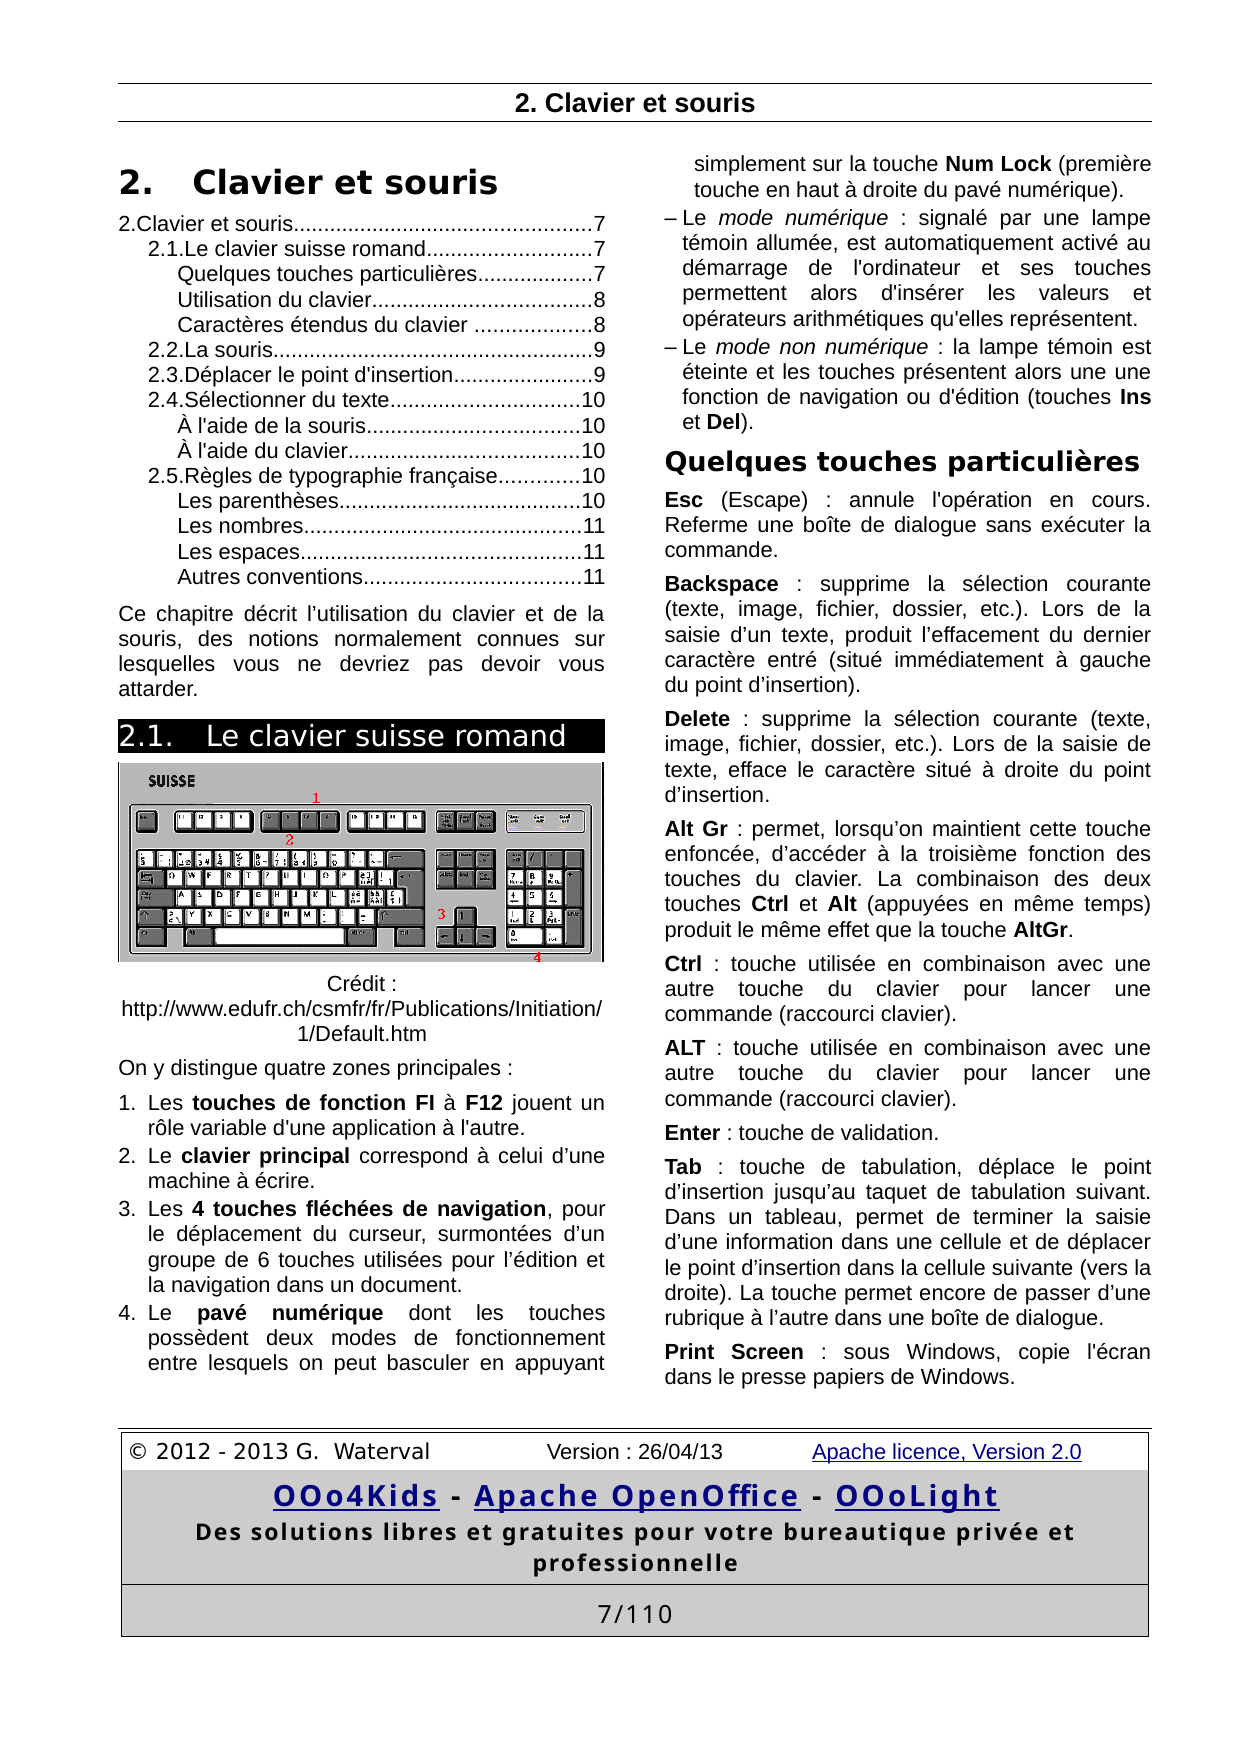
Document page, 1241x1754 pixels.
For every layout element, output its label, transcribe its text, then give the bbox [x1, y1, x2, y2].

text On y distingue quatre zones principales : [118, 1055, 605, 1081]
text 2.2.La souris 9 [148, 337, 605, 362]
text Les espaces 11 [177, 538, 605, 564]
text ALT : touche utilisée en combinaison avec une autre touche du clavier pour lancer une commande (raccourci clavier). [664, 1035, 1152, 1111]
list Les touches de fonction FI à F12 jouent un rôle variable d'une application à l'autre. [118, 1089, 605, 1140]
text Delete : supprime la sélection courante (texte, image, fichier, dossier, etc.). Lors de la saisie de texte, efface le caractère situé à droite du point d’insertion. [664, 706, 1152, 807]
text Print Screen : sous Windows, copie l'écran dans le presse papiers de Windows. [664, 1339, 1152, 1389]
text Enter : touche de validation. [664, 1119, 1152, 1145]
text Alt Gr : permet, lorsqu’on maintient cette touche enfoncée, d’accéder à la troisième fonction des touches du clavier. La combinaison des deux touches Ctrl et Alt (appuyées en même temps) produit le même effet que la touche AltGr. [664, 816, 1152, 942]
text Les nombres 11 [177, 513, 605, 538]
subtitle Le clavier suisse romand [118, 719, 605, 753]
text 2.5.Règles de typographie française 10 [148, 463, 605, 488]
text Autres conventions 11 [177, 564, 605, 589]
text Tab : touche de tabulation, déplace le point d’insertion jusqu’au taquet de tabulation suivant. Dans un tableau, permet de terminer la saisie d’une information dans une cellule et de déplacer le point d’insertion dans la cellule suivante (vers la droite). La touche permet encore de passer d’une rubrique à l’autre dans une boîte de dialogue. [664, 1154, 1152, 1330]
text Ce chapitre décrit l’utilisation du clavier et de la souris, des notions normalement connues sur lesquelles vous ne devriez pas devoir vous attarder. [118, 601, 605, 702]
list Les 4 touches fléchées de navigation, pour le déplacement du curseur, surmontées d’un groupe de 6 touches utilisées pour l’édition et la navigation dans un document. [118, 1196, 605, 1297]
text Esc (Escape) : annule l'opération en cours. Referme une boîte de dialogue sans exécuter la commande. [664, 487, 1152, 562]
text Quelques touches particulières 7 [177, 261, 605, 286]
subtitle Clavier et souris [118, 163, 605, 202]
text À l'aide de la souris 10 [177, 412, 605, 438]
list Le clavier principal correspond à celui d’une machine à écrire. [118, 1143, 605, 1193]
text Ctrl : touche utilisée en combinaison avec une autre touche du clavier pour lancer une commande (raccourci clavier). [664, 951, 1152, 1026]
text À l'aide du clavier 10 [177, 438, 605, 463]
list Le mode non numérique : la lampe témoin est éteinte et les touches présentent alors une une fonction de navigation ou d'édition (touches Ins et Del). [664, 334, 1152, 434]
text Crédit : http://www.edufr.ch/csmfr/fr/Publications/Initiation/1/Default.htm [118, 971, 605, 1046]
text Les parenthèses 10 [177, 488, 605, 513]
list simplement sur la touche Num Lock (première touche en haut à droite du pavé numérique). [664, 151, 1152, 202]
subtitle Quelques touches particulières [664, 446, 1152, 478]
text 2.Clavier et souris 7 [118, 211, 605, 236]
text Backspace : supprime la sélection courante (texte, image, fichier, dossier, etc.). Lors de la saisie d’un texte, produit l’effacement du dernier caractère entré (situé immédiatement à gauche du point d’insertion). [664, 571, 1152, 697]
text Caractères étendus du clavier 8 [177, 312, 605, 337]
list Le mode numérique : signalé par une lampe témoin allumée, est automatiquement activé au démarrage de l'ordinateur et ses touches permettent alors d'insérer les valeurs et opérateurs arithmétiques qu'elles représentent. [664, 205, 1152, 331]
text 2.1.Le clavier suisse romand 7 [148, 236, 605, 261]
text 2.3.Déplacer le point d'insertion 9 [148, 362, 605, 387]
text Utilisation du clavier 8 [177, 286, 605, 312]
text 2.4.Sélectionner du texte 10 [148, 387, 605, 412]
list Le pavé numérique dont les touches possèdent deux modes de fonctionnement entre lesquels on peut basculer en appuyant [118, 1300, 605, 1375]
